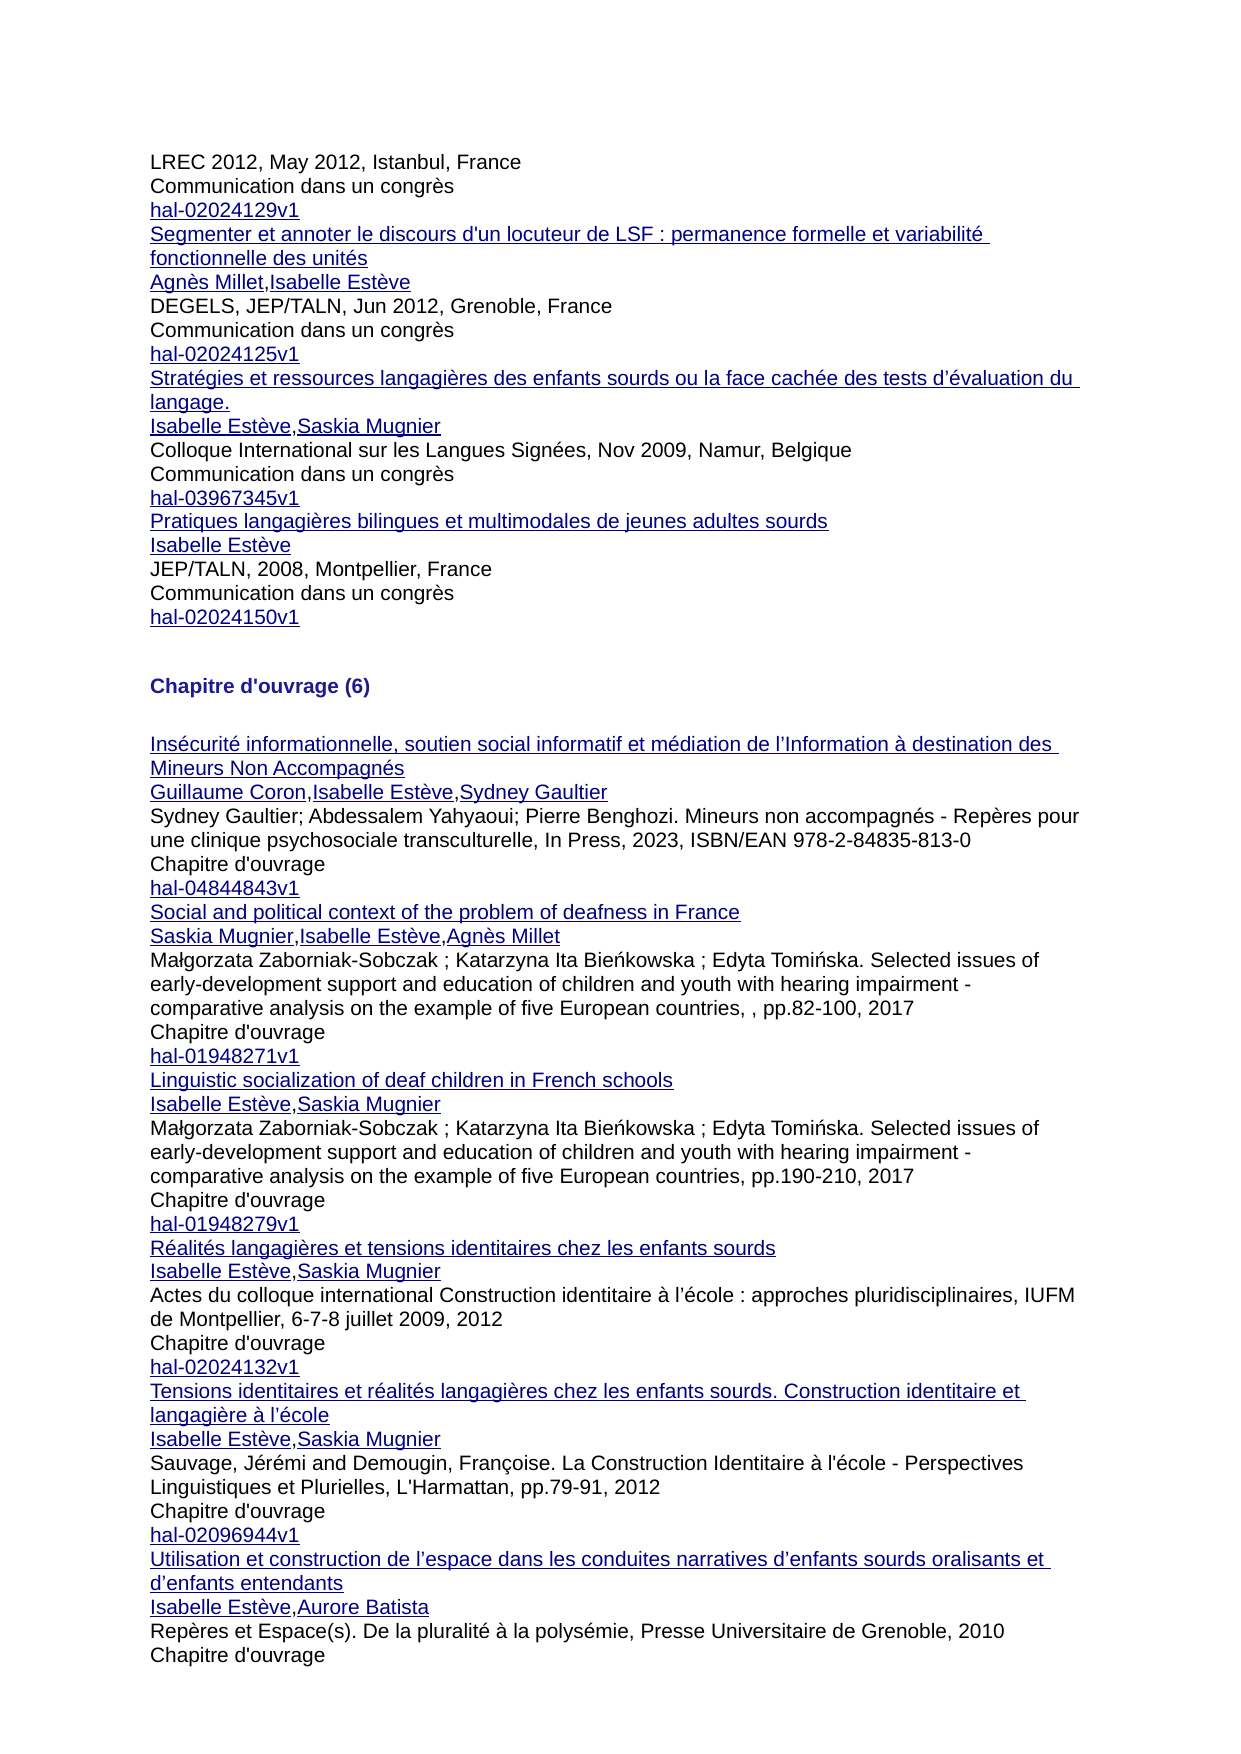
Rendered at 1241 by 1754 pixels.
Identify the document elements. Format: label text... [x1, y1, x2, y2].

table_cell Tensions identitaires et réalités langagières chez les enfants sourds. Construction identitaire et langagière à l’école Isabelle Estève,Saskia Mugnier Sauvage, Jérémi and Demougin, Françoise. La Construction Identitaire à l'école - Perspectives Linguistiques et Plurielles, L'Harmattan, pp.79-91, 2012 Chapitre d'ouvrage hal-02096944v1 [150, 1379, 1090, 1547]
table_cell Social and political context of the problem of deafness in France Saskia Mugnier,Isabelle Estève,Agnès Millet Małgorzata Zaborniak-Sobczak ; Katarzyna Ita Bieńkowska ; Edyta Tomińska. Selected issues of early-development support and education of children and youth with hearing impairment - comparative analysis on the example of five European countries, , pp.82-100, 2017 Chapitre d'ouvrage hal-01948271v1 [150, 900, 1090, 1068]
subtitle Chapitre d'ouvrage (6) [150, 674, 1090, 698]
table_cell Pratiques langagières bilingues et multimodales de jeunes adultes sourds Isabelle Estève JEP/TALN, 2008, Montpellier, France Communication dans un congrès hal-02024150v1 [150, 509, 1090, 629]
table_cell Réalités langagières et tensions identitaires chez les enfants sourds Isabelle Estève,Saskia Mugnier Actes du colloque international Construction identitaire à l’école : approches pluridisciplinaires, IUFM de Montpellier, 6-7-8 juillet 2009, 2012 Chapitre d'ouvrage hal-02024132v1 [150, 1235, 1090, 1379]
table_cell Segmenter et annoter le discours d'un locuteur de LSF : permanence formelle et variabilité fonctionnelle des unités Agnès Millet,Isabelle Estève DEGELS, JEP/TALN, Jun 2012, Grenoble, France Communication dans un congrès hal-02024125v1 [150, 222, 1090, 366]
table_header Insécurité informationnelle, soutien social informatif et médiation de l’Information à destination des Mineurs Non Accompagnés Guillaume Coron,Isabelle Estève,Sydney Gaultier Sydney Gaultier; Abdessalem Yahyaoui; Pierre Benghozi. Mineurs non accompagnés - Repères pour une clinique psychosociale transculturelle, In Press, 2023, ISBN/EAN 978-2-84835-813-0 Chapitre d'ouvrage hal-04844843v1 [150, 732, 1090, 900]
table_cell Utilisation et construction de l’espace dans les conduites narratives d’enfants sourds oralisants et d’enfants entendants Isabelle Estève,Aurore Batista Repères et Espace(s). De la pluralité à la polysémie, Presse Universitaire de Grenoble, 2010 Chapitre d'ouvrage [150, 1547, 1090, 1667]
table_cell LREC 2012, May 2012, Istanbul, France Communication dans un congrès hal-02024129v1 [150, 150, 1090, 222]
table_cell Linguistic socialization of deaf children in French schools Isabelle Estève,Saskia Mugnier Małgorzata Zaborniak-Sobczak ; Katarzyna Ita Bieńkowska ; Edyta Tomińska. Selected issues of early-development support and education of children and youth with hearing impairment - comparative analysis on the example of five European countries, pp.190-210, 2017 Chapitre d'ouvrage hal-01948279v1 [150, 1068, 1090, 1235]
table_cell Stratégies et ressources langagières des enfants sourds ou la face cachée des tests d’évaluation du langage. Isabelle Estève,Saskia Mugnier Colloque International sur les Langues Signées, Nov 2009, Namur, Belgique Communication dans un congrès hal-03967345v1 [150, 366, 1090, 509]
